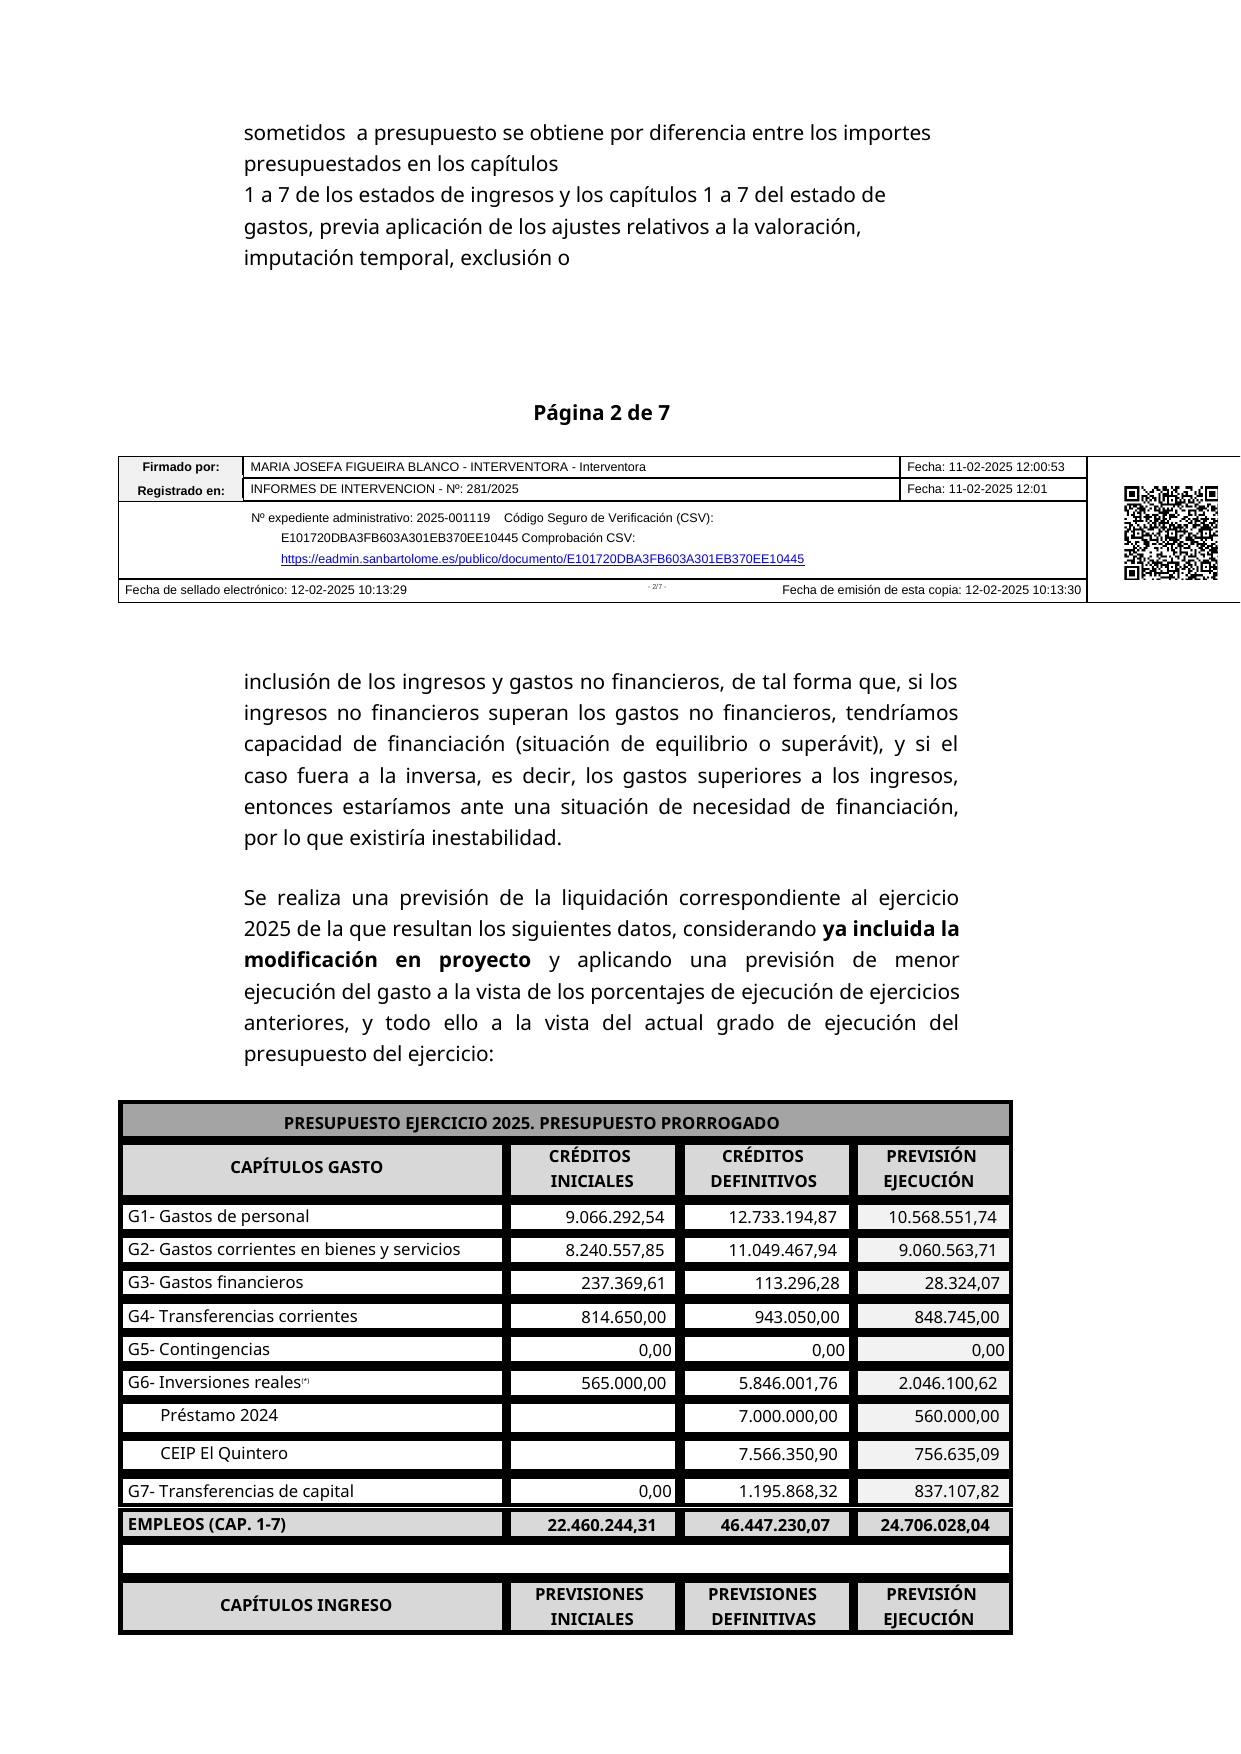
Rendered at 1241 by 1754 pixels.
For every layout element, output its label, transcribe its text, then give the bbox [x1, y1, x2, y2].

table_cell 12.733.194,87 [685, 1205, 849, 1229]
table_cell [511, 1441, 675, 1469]
table_cell CAPÍTULOS GASTO [123, 1145, 502, 1195]
text sometidos a presupuesto se obtiene por diferencia entre los importes presupuestados en los capítulos [243, 118, 959, 178]
text Se realiza una previsión de la liquidación correspondiente al ejercicio 2025 de la que resultan los siguientes datos, considerando ya incluida la modificación en proyecto y aplicando una previsión de menor ejecución del gasto a la vista de los porcentajes de ejecución de ejercicios anteriores, y todo ello a la vista del actual grado de ejecución del presupuesto del ejercicio: [243, 883, 960, 1068]
table_cell 9.060.563,71 [858, 1238, 1009, 1262]
table_cell 7.000.000,00 [685, 1404, 849, 1432]
text inclusión de los ingresos y gastos no financieros, de tal forma que, si los ingresos no financieros superan los gastos no financieros, tendríamos capacidad de financiación (situación de equilibrio o superávit), y si el caso fuera a la inversa, es decir, los gastos superiores a los ingresos, entonces estaríamos ante una situación de necesidad de financiación, por lo que existiría inestabilidad. [243, 667, 959, 852]
text Página 2 de 7 [377, 398, 826, 427]
table_cell G7- Transferencias de capital [123, 1479, 502, 1503]
table_cell CEIP El Quintero [123, 1441, 502, 1469]
table_cell Fecha de sellado electrónico: 12-02-2025 10:13:29 - 2/7 - Fecha de emisión de esta copia: 12-02-2025 10:13:30 [119, 580, 1086, 602]
table_cell 814.650,00 [511, 1304, 675, 1328]
table_cell G4- Transferencias corrientes [123, 1304, 502, 1328]
text 1 a 7 de los estados de ingresos y los capítulos 1 a 7 del estado de gastos, previa aplicación de los ajustes relativos a la valoración, imputación temporal, exclusión o [243, 181, 959, 272]
table_cell G2- Gastos corrientes en bienes y servicios [123, 1238, 502, 1262]
table_cell [511, 1404, 675, 1432]
table_cell 7.566.350,90 [685, 1441, 849, 1469]
table_cell 560.000,00 [858, 1404, 1009, 1432]
table_cell PREVISIÓN EJECUCIÓN [858, 1583, 1009, 1630]
table_cell 11.049.467,94 [685, 1238, 849, 1262]
table_cell 9.066.292,54 [511, 1205, 675, 1229]
table_cell CRÉDITOS DEFINITIVOS [685, 1145, 849, 1195]
table_cell 1.195.868,32 [685, 1479, 849, 1503]
table_cell 2.046.100,62 [858, 1371, 1009, 1395]
table_cell 756.635,09 [858, 1441, 1009, 1469]
table_cell 943.050,00 [685, 1304, 849, 1328]
table_cell 22.460.244,31 [511, 1512, 675, 1536]
table_cell 5.846.001,76 [685, 1371, 849, 1395]
table_cell [123, 1545, 1009, 1573]
table_header [1088, 457, 1240, 602]
table_header Firmado por: [119, 457, 242, 475]
table_cell Registrado en: [119, 481, 242, 498]
table_cell 565.000,00 [511, 1371, 675, 1395]
table_cell 8.240.557,85 [511, 1238, 675, 1262]
table_cell CRÉDITOS INICIALES [511, 1145, 675, 1195]
table_cell PREVISIÓN EJECUCIÓN [858, 1145, 1009, 1195]
table_cell 0,00 [685, 1337, 849, 1361]
table_header PRESUPUESTO EJERCICIO 2025. PRESUPUESTO PRORROGADO [123, 1104, 1009, 1136]
table_cell PREVISIONES DEFINITIVAS [685, 1583, 849, 1630]
table_cell Fecha: 11-02-2025 12:01 [901, 479, 1086, 500]
table_cell G5- Contingencias [123, 1337, 502, 1361]
table_cell PREVISIONES INICIALES [511, 1583, 675, 1630]
table_cell 837.107,82 [858, 1479, 1009, 1503]
table_cell 10.568.551,74 [858, 1205, 1009, 1229]
table_cell G6- Inversiones reales(*) [123, 1371, 502, 1395]
table_cell 113.296,28 [685, 1271, 849, 1294]
table_cell 46.447.230,07 [685, 1512, 849, 1536]
table_cell INFORMES DE INTERVENCION - Nº: 281/2025 [244, 479, 899, 500]
table_cell 237.369,61 [511, 1271, 675, 1294]
table_cell EMPLEOS (CAP. 1-7) [123, 1512, 502, 1536]
table_cell G3- Gastos financieros [123, 1271, 502, 1294]
table_header MARIA JOSEFA FIGUEIRA BLANCO - INTERVENTORA - Interventora [244, 457, 899, 477]
table_header Fecha: 11-02-2025 12:00:53 [901, 457, 1086, 477]
table_cell 848.745,00 [858, 1304, 1009, 1328]
table_cell G1- Gastos de personal [123, 1205, 502, 1229]
table_cell 0,00 [511, 1479, 675, 1503]
table_cell CAPÍTULOS INGRESO [123, 1583, 502, 1630]
table_cell 0,00 [511, 1337, 675, 1361]
table_cell 24.706.028,04 [858, 1512, 1009, 1536]
table_cell Préstamo 2024 [123, 1404, 502, 1432]
table_cell 28.324,07 [858, 1271, 1009, 1294]
table_cell Nº expediente administrativo: 2025-001119 Código Seguro de Verificación (CSV): E101720DBA3FB603A301EB370EE10445 Comprobación CSV: https://eadmin.sanbartolome.es/publico/documento/E101720DBA3FB603A301EB370EE10445 [119, 502, 1086, 578]
table_cell 0,00 [858, 1337, 1009, 1361]
